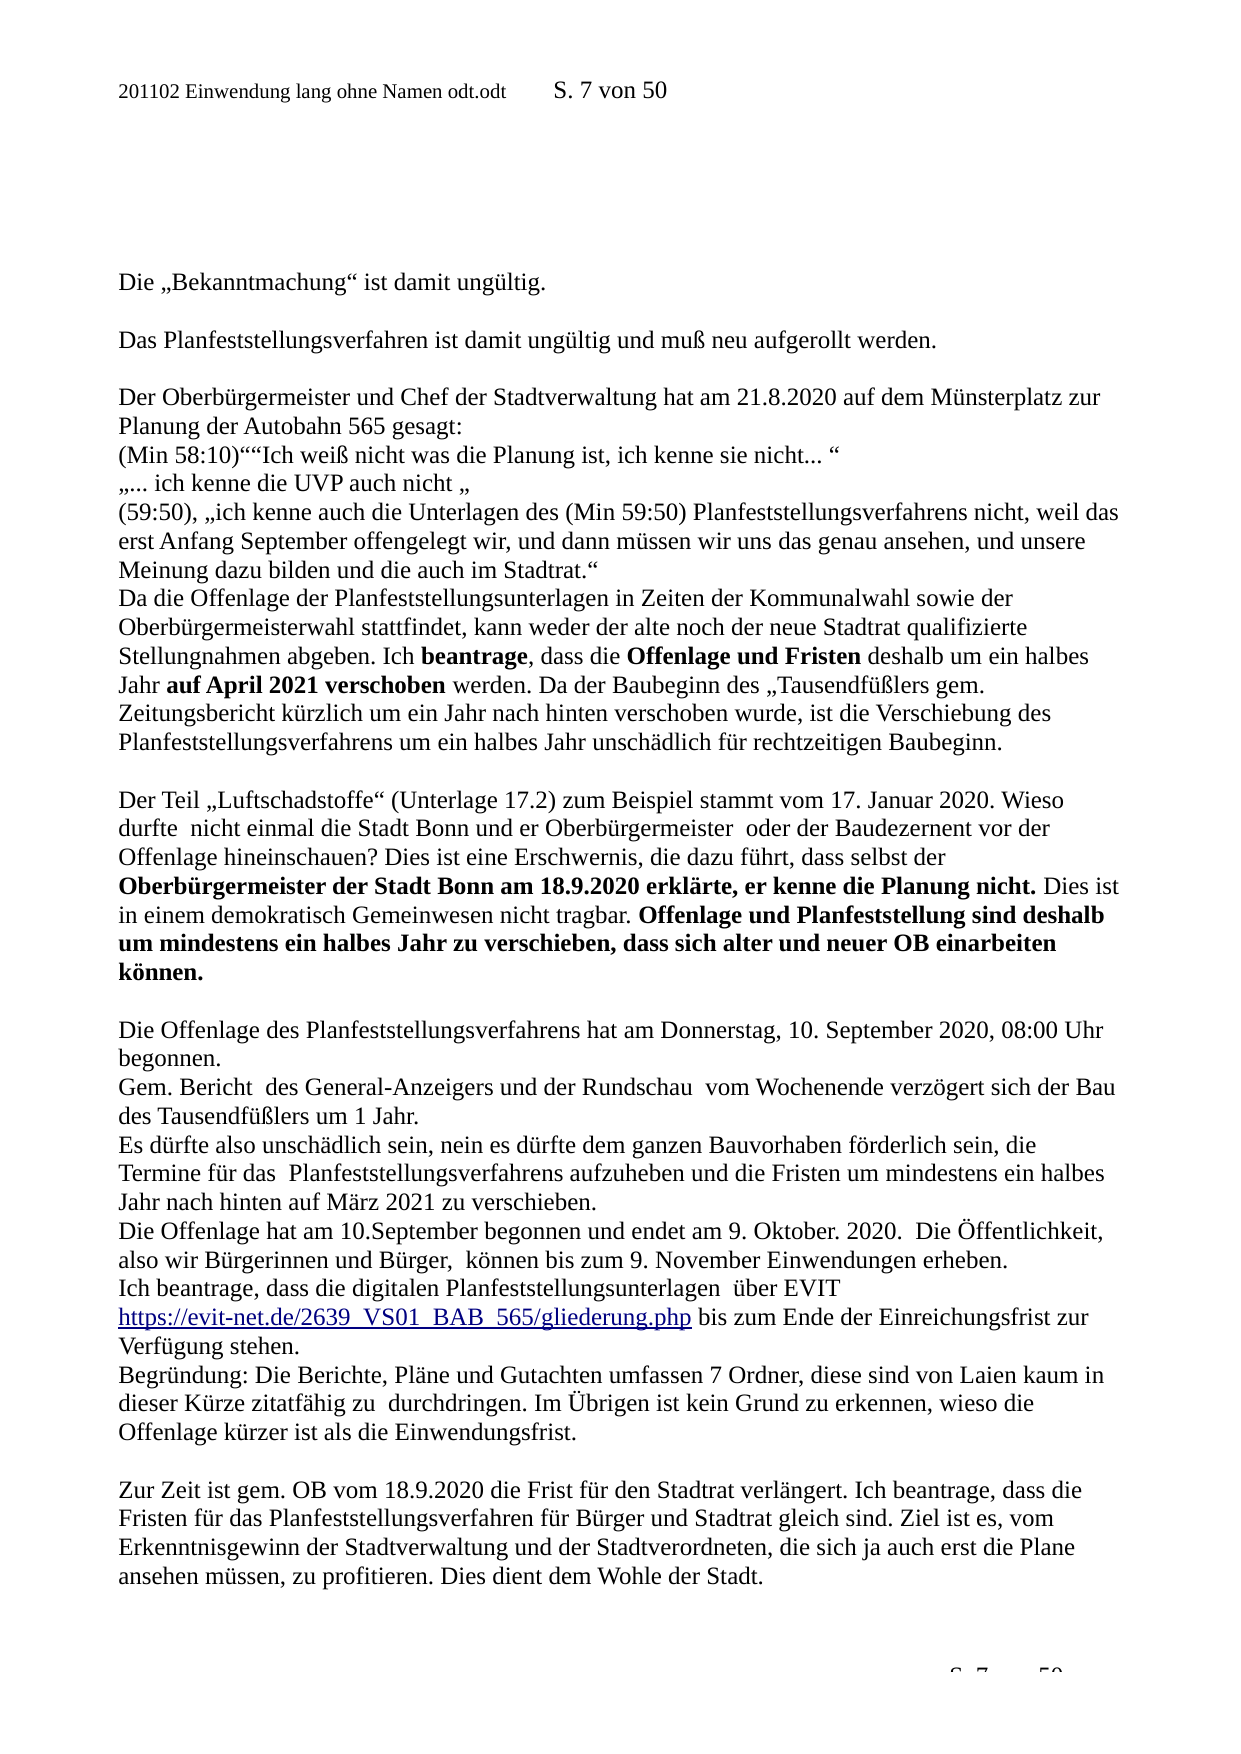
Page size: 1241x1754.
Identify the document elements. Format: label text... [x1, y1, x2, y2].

text Der Teil „Luftschadstoffe“ (Unterlage 17.2) zum Beispiel stammt vom 17. Januar 2020. Wieso durfte nicht einmal die Stadt Bonn und er Oberbürgermeister oder der Baudezernent vor der Offenlage hineinschauen? Dies ist eine Erschwernis, die dazu führt, dass selbst der Oberbürgermeister der Stadt Bonn am 18.9.2020 erklärte, er kenne die Planung nicht. Dies ist in einem demokratisch Gemeinwesen nicht tragbar. Offenlage und Planfeststellung sind deshalb um mindestens ein halbes Jahr zu verschieben, dass sich alter und neuer OB einarbeiten können. [118, 785, 1122, 986]
text Die Offenlage des Planfeststellungsverfahrens hat am Donnerstag, 10. September 2020, 08:00 Uhr begonnen. Gem. Bericht des General-Anzeigers und der Rundschau vom Wochenende verzögert sich der Bau des Tausendfüßlers um 1 Jahr. Es dürfte also unschädlich sein, nein es dürfte dem ganzen Bauvorhaben förderlich sein, die Termine für das Planfeststellungsverfahrens aufzuheben und die Fristen um mindestens ein halbes Jahr nach hinten auf März 2021 zu verschieben. [118, 1015, 1122, 1216]
text Die „Bekanntmachung“ ist damit ungültig. [118, 210, 1122, 296]
text Zur Zeit ist gem. OB vom 18.9.2020 die Frist für den Stadtrat verlängert. Ich beantrage, dass die Fristen für das Planfeststellungsverfahren für Bürger und Stadtrat gleich sind. Ziel ist es, vom Erkenntnisgewinn der Stadtverwaltung und der Stadtverordneten, die sich ja auch erst die Plane ansehen müssen, zu profitieren. Dies dient dem Wohle der Stadt. [118, 1475, 1122, 1590]
text Da die Offenlage der Planfeststellungsunterlagen in Zeiten der Kommunalwahl sowie der Oberbürgermeisterwahl stattfindet, kann weder der alte noch der neue Stadtrat qualifizierte Stellungnahmen abgeben. Ich beantrage, dass die Offenlage und Fristen deshalb um ein halbes Jahr auf April 2021 verschoben werden. Da der Baubeginn des „Tausendfüßlers gem. Zeitungsbericht kürzlich um ein Jahr nach hinten verschoben wurde, ist die Verschiebung des Planfeststellungsverfahrens um ein halbes Jahr unschädlich für rechtzeitigen Baubeginn. [118, 583, 1122, 756]
text Ich beantrage, dass die digitalen Planfeststellungsunterlagen über EVIT https://evit-net.de/2639_VS01_BAB_565/gliederung.php bis zum Ende der Einreichungsfrist zur Verfügung stehen. Begründung: Die Berichte, Pläne und Gutachten umfassen 7 Ordner, diese sind von Laien kaum in dieser Kürze zitatfähig zu durchdringen. Im Übrigen ist kein Grund zu erkennen, wieso die Offenlage kürzer ist als die Einwendungsfrist. [118, 1273, 1122, 1446]
text Der Oberbürgermeister und Chef der Stadtverwaltung hat am 21.8.2020 auf dem Münsterplatz zur Planung der Autobahn 565 gesagt: (Min 58:10)““Ich weiß nicht was die Planung ist, ich kenne sie nicht... “ „... ich kenne die UVP auch nicht „ (59:50), „ich kenne auch die Unterlagen des (Min 59:50) Planfeststellungsverfahrens nicht, weil das erst Anfang September offengelegt wir, und dann müssen wir uns das genau ansehen, und unsere Meinung dazu bilden und die auch im Stadtrat.“ [118, 382, 1122, 583]
text Das Planfeststellungsverfahren ist damit ungültig und muß neu aufgerollt werden. [118, 325, 1122, 353]
text Die Offenlage hat am 10.September begonnen und endet am 9. Oktober. 2020. Die Öffentlichkeit, also wir Bürgerinnen und Bürger, können bis zum 9. November Einwendungen erheben. [118, 1216, 1122, 1273]
